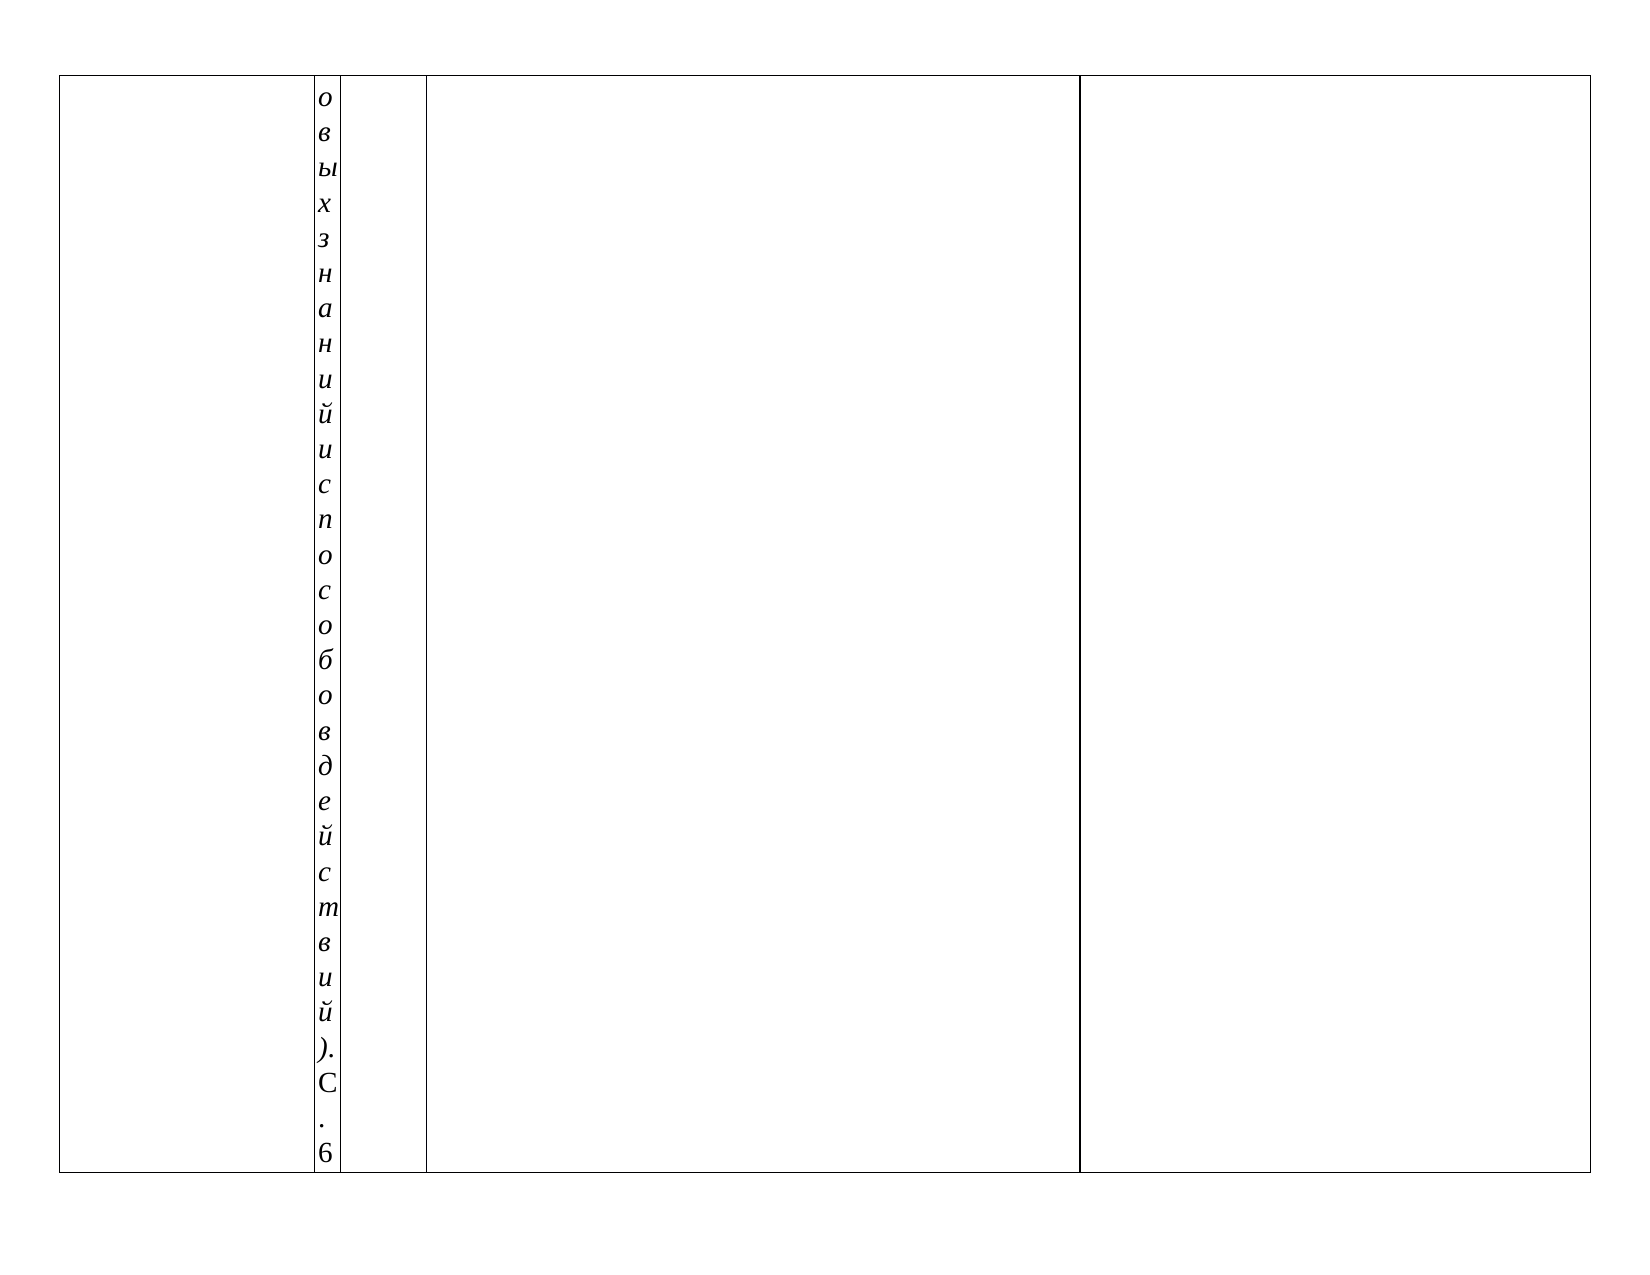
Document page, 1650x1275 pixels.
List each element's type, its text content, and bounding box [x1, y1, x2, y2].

table_cell [341, 76, 426, 1172]
table_cell овых знаний и способов действий). С. 6 [315, 76, 340, 1172]
table_cell [1081, 76, 1590, 1172]
table_cell [427, 76, 1079, 1172]
table_cell [60, 76, 314, 1172]
